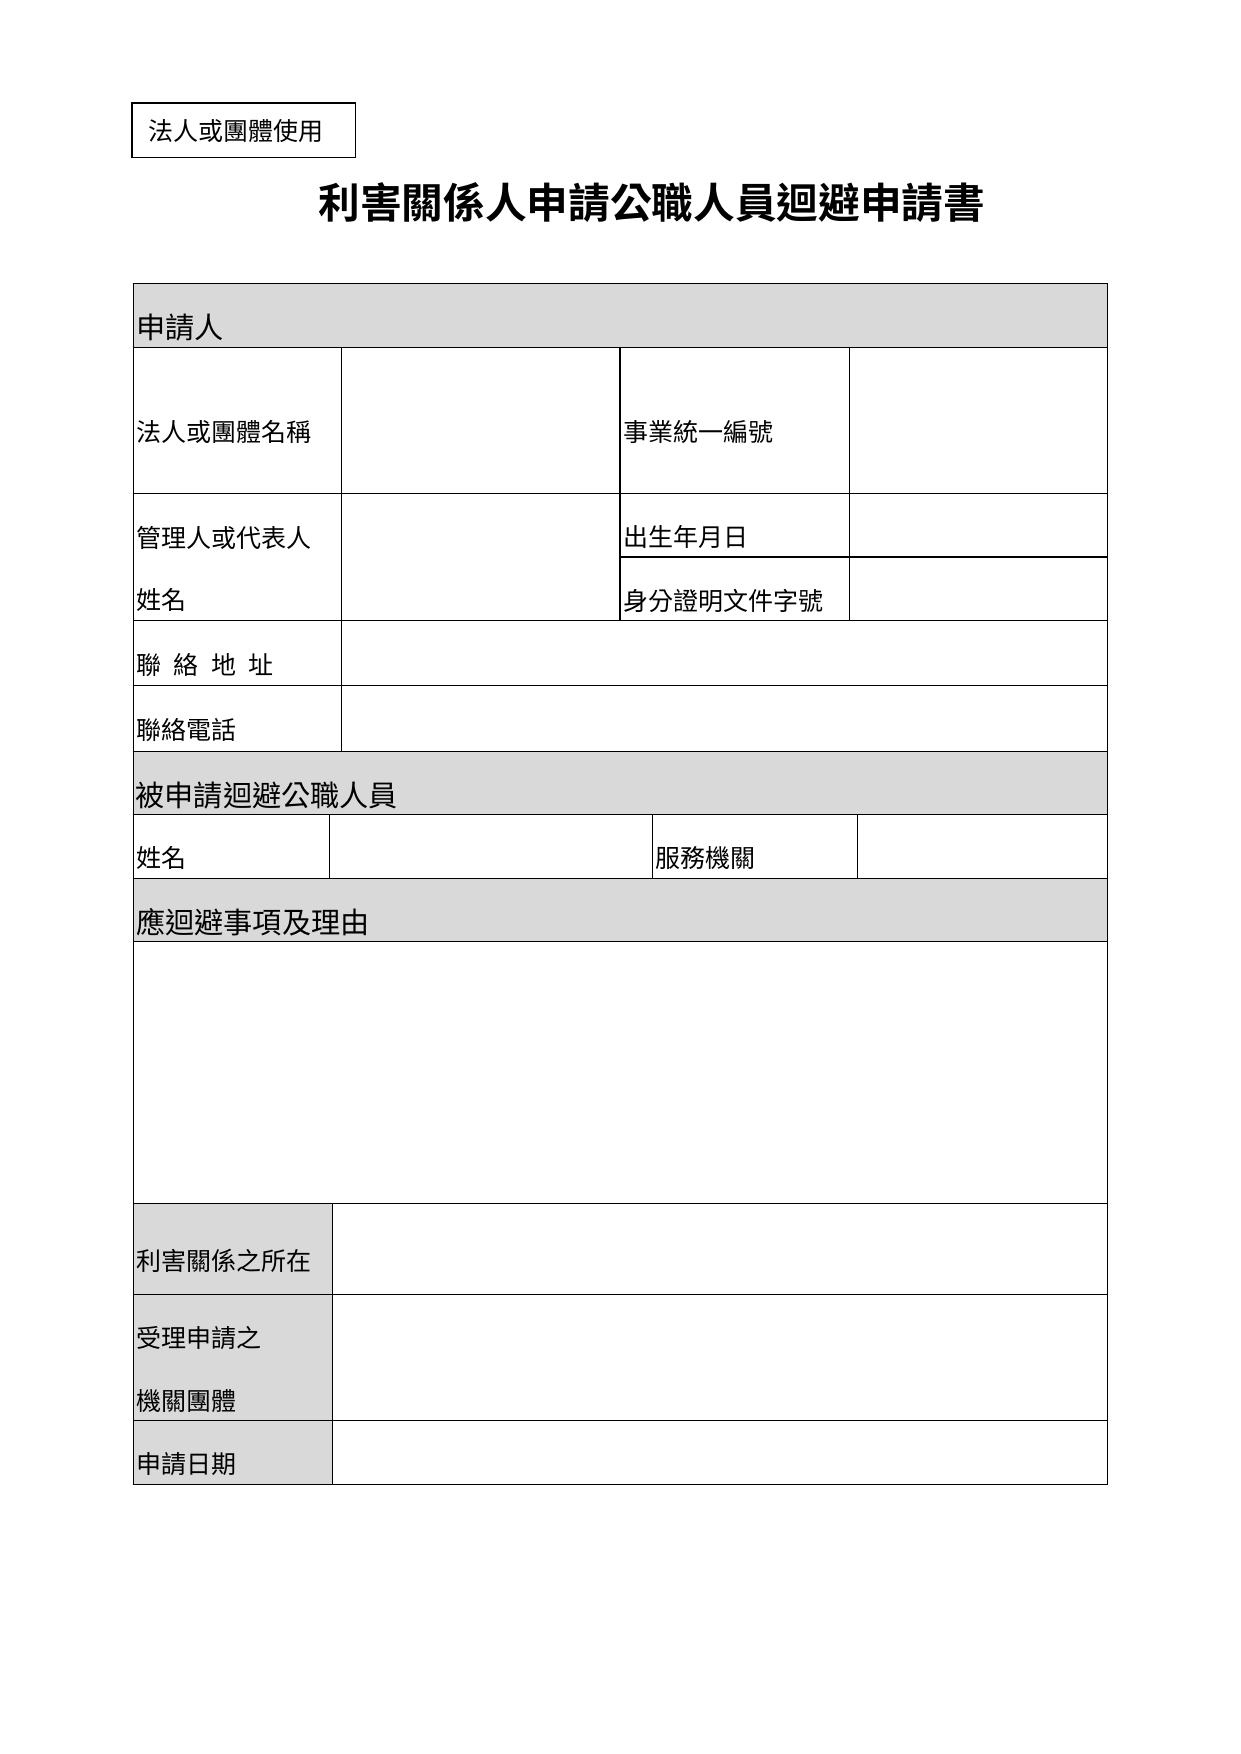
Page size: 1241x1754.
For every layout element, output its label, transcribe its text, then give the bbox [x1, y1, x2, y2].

table_cell 服務機關 [653, 815, 857, 878]
table_cell [342, 686, 1107, 751]
table_cell [330, 815, 652, 878]
table_cell [333, 1204, 1107, 1294]
text [133, 104, 355, 157]
table_cell [342, 348, 619, 493]
text 法人或團體使用 [148, 111, 340, 147]
table_cell [134, 942, 1107, 1203]
table_cell 聯 絡 地 址 [134, 621, 341, 685]
table_cell 受理申請之 機關團體 [134, 1295, 332, 1420]
table_cell [342, 621, 1107, 685]
table_cell [342, 494, 619, 620]
table_cell 被申請迴避公職人員 [134, 752, 1107, 814]
table_cell [333, 1421, 1107, 1484]
table_cell 姓名 [134, 815, 329, 878]
table_cell [858, 815, 1107, 878]
table_cell [850, 348, 1107, 493]
table_cell [333, 1295, 1107, 1420]
table_cell 申請日期 [134, 1421, 332, 1484]
table_cell 聯絡電話 [134, 686, 341, 751]
text 利害關係人申請公職人員迴避申請書 [187, 158, 1053, 221]
table_cell 事業統一編號 [621, 348, 849, 493]
table_header 申請人 [134, 284, 1107, 347]
table_cell 應迴避事項及理由 [134, 879, 1107, 941]
table_cell 法人或團體名稱 [134, 348, 341, 493]
table_cell 身分證明文件字號 [621, 558, 849, 620]
table_cell 出生年月日 [621, 494, 849, 556]
table_cell 管理人或代表人 姓名 [134, 494, 341, 620]
table_cell [850, 558, 1107, 620]
table_cell 利害關係之所在 [134, 1204, 332, 1294]
table_cell [850, 494, 1107, 556]
